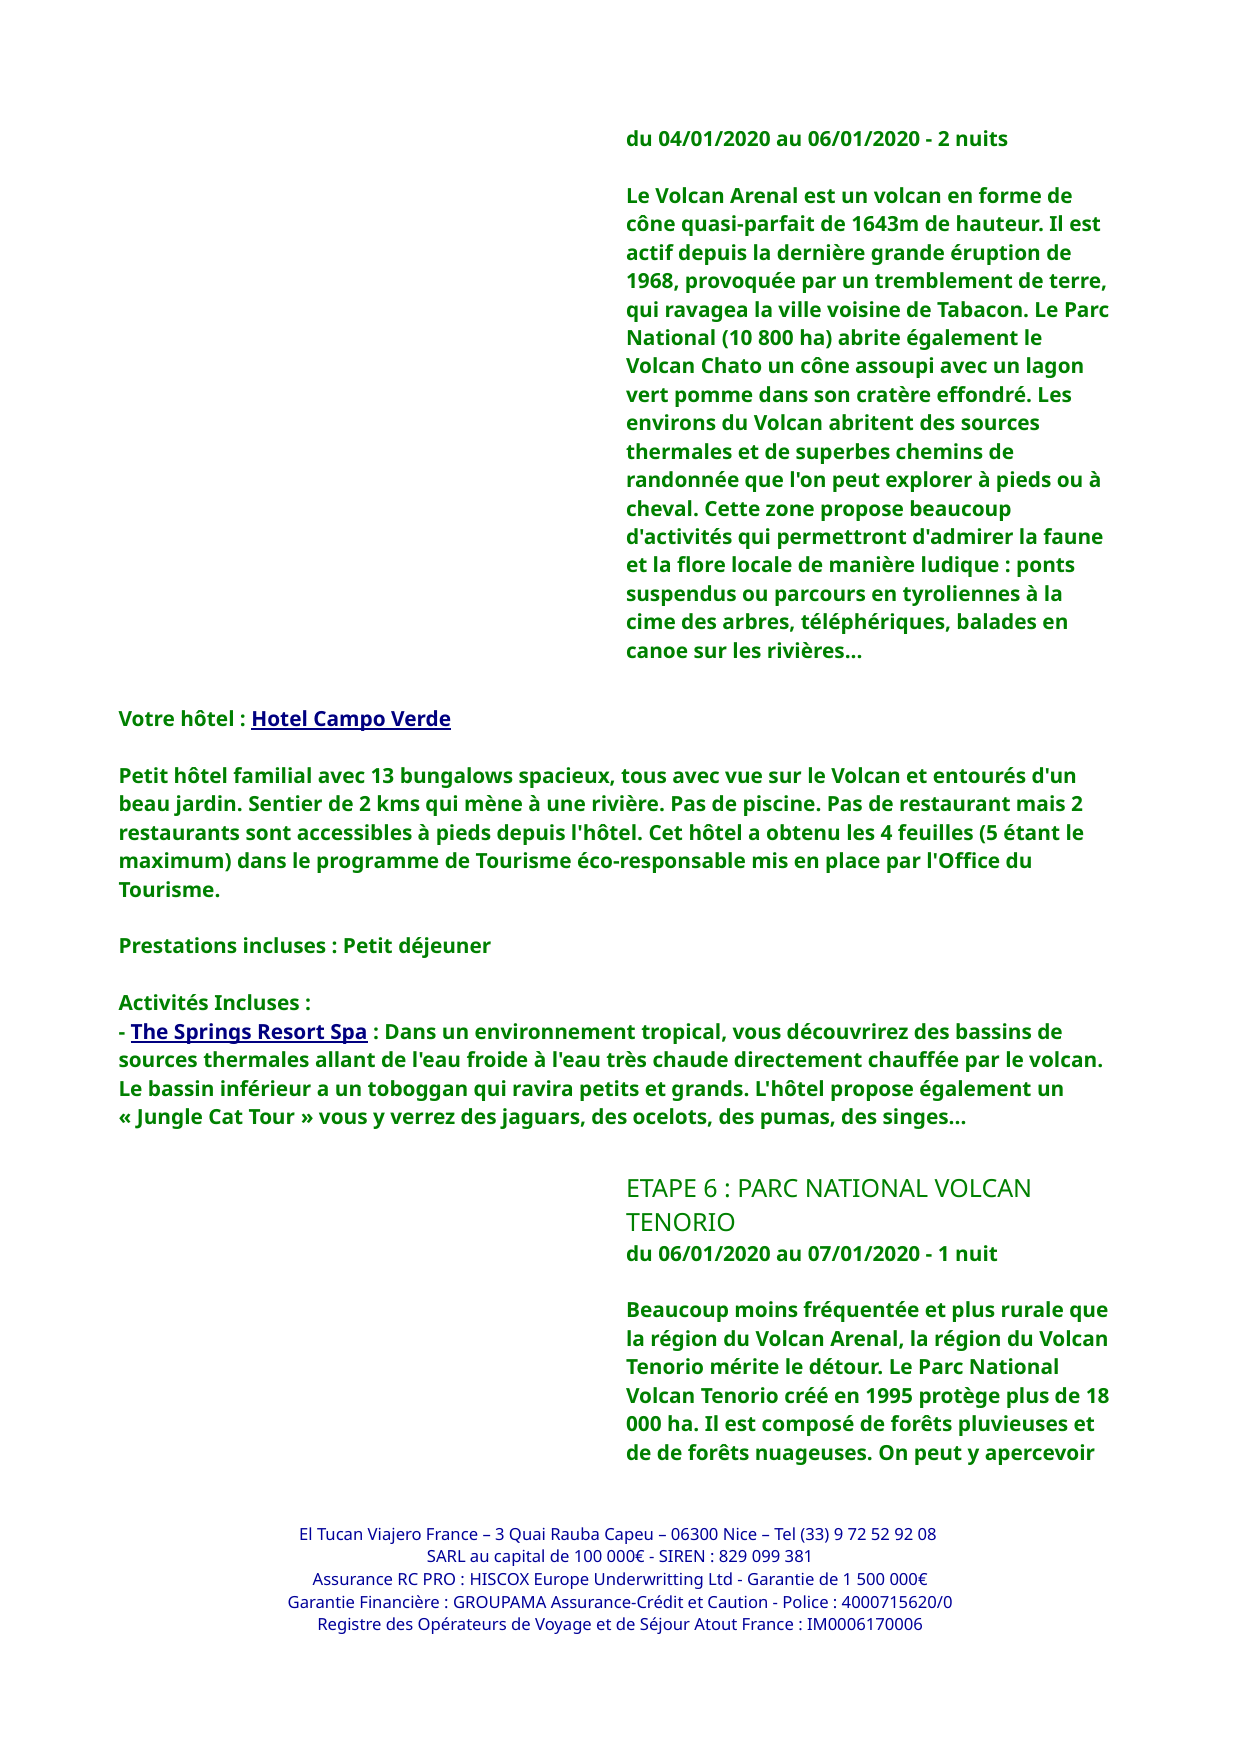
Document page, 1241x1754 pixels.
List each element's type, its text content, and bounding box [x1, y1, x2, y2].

text Petit hôtel familial avec 13 bungalows spacieux, tous avec vue sur le Volcan et entourés d'un beau jardin. Sentier de 2 kms qui mène à une rivière. Pas de piscine. Pas de restaurant mais 2 restaurants sont accessibles à pieds depuis l'hôtel. Cet hôtel a obtenu les 4 feuilles (5 étant le maximum) dans le programme de Tourisme éco-responsable mis en place par l'Office du Tourisme. [118, 761, 1122, 903]
text Prestations incluses : Petit déjeuner [118, 932, 1122, 960]
table_header [118, 118, 620, 670]
table_header ETAPE 5 : PARC NATIONAL VOLCAN ARENAL du 04/01/2020 au 06/01/2020 - 2 nuits Le Volcan Arenal est un volcan en forme de cône quasi-parfait de 1643m de hauteur. Il est actif depuis la dernière grande éruption de 1968, provoquée par un tremblement de terre, qui ravagea la ville voisine de Tabacon. Le Parc National (10 800 ha) abrite également le Volcan Chato un cône assoupi avec un lagon vert pomme dans son cratère effondré. Les environs du Volcan abritent des sources thermales et de superbes chemins de randonnée que l'on peut explorer à pieds ou à cheval. Cette zone propose beaucoup d'activités qui permettront d'admirer la faune et la flore locale de manière ludique : ponts suspendus ou parcours en tyroliennes à la cime des arbres, téléphériques, balades en canoe sur les rivières... [620, 118, 1122, 670]
text Votre hôtel : Hotel Campo Verde [118, 704, 1122, 733]
table_header ETAPE 6 : PARC NATIONAL VOLCAN TENORIO du 06/01/2020 au 07/01/2020 - 1 nuit Beaucoup moins fréquentée et plus rurale que la région du Volcan Arenal, la région du Volcan Tenorio mérite le détour. Le Parc National Volcan Tenorio créé en 1995 protège plus de 18 000 ha. Il est composé de forêts pluvieuses et de de forêts nuageuses. On peut y apercevoir [620, 1165, 1122, 1486]
text Activités Incluses : [118, 988, 1122, 1017]
text - The Springs Resort Spa : Dans un environnement tropical, vous découvrirez des bassins de sources thermales allant de l'eau froide à l'eau très chaude directement chauffée par le volcan. Le bassin inférieur a un toboggan qui ravira petits et grands. L'hôtel propose également un « Jungle Cat Tour » vous y verrez des jaguars, des ocelots, des pumas, des singes... [118, 1017, 1122, 1131]
table_header [118, 1165, 620, 1486]
